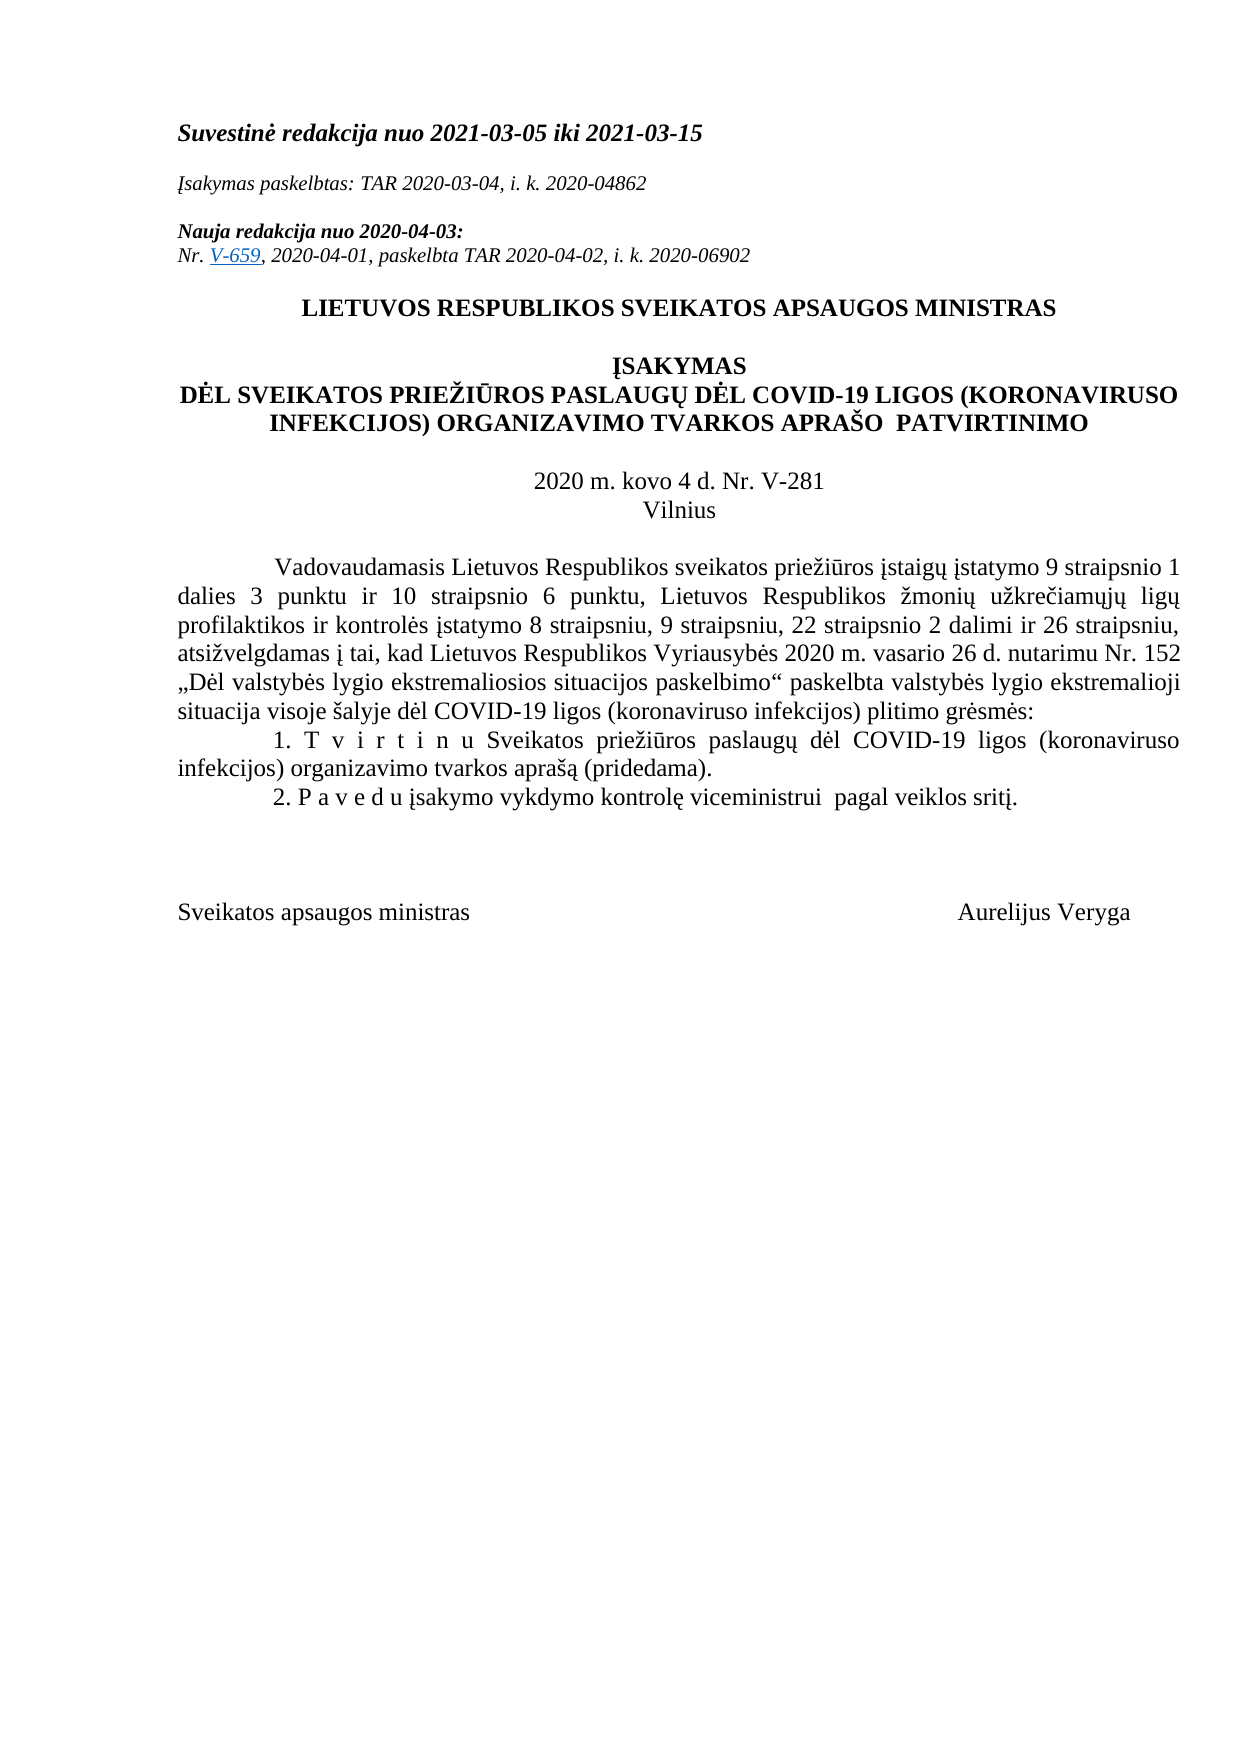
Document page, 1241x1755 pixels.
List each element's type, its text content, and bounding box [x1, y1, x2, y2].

text Įsakymas paskelbtas: TAR 2020-03-04, i. k. 2020-04862 [177, 171, 1181, 195]
text 1. T v i r t i n u Sveikatos priežiūros paslaugų dėl COVID-19 ligos (koronaviruso infekcijos) organizavimo tvarkos aprašą (pridedama). [177, 725, 1181, 782]
text DĖL SVEIKATOS PRIEŽIŪROS PASLAUGŲ DĖL COVID-19 LIGOS (KORONAVIRUSO INFEKCIJOS) ORGANIZAVIMO TVARKOS APRAŠO PATVIRTINIMO [177, 380, 1181, 437]
text Vadovaudamasis Lietuvos Respublikos sveikatos priežiūros įstaigų įstatymo 9 straipsnio 1 dalies 3 punktu ir 10 straipsnio 6 punktu, Lietuvos Respublikos žmonių užkrečiamųjų ligų profilaktikos ir kontrolės įstatymo 8 straipsniu, 9 straipsniu, 22 straipsnio 2 dalimi ir 26 straipsniu, atsižvelgdamas į tai, kad Lietuvos Respublikos Vyriausybės 2020 m. vasario 26 d. nutarimu Nr. 152 „Dėl valstybės lygio ekstremaliosios situacijos paskelbimo“ paskelbta valstybės lygio ekstremalioji situacija visoje šalyje dėl COVID-19 ligos (koronaviruso infekcijos) plitimo grėsmės: [177, 552, 1181, 725]
text 2020 m. kovo 4 d. Nr. V-281 [177, 466, 1181, 495]
text Nauja redakcija nuo 2020-04-03: [177, 219, 1181, 243]
text Sveikatos apsaugos ministras Aurelijus Veryga [177, 897, 1181, 926]
text Vilnius [177, 495, 1181, 523]
text Nr. V-659, 2020-04-01, paskelbta TAR 2020-04-02, i. k. 2020-06902 [177, 243, 1181, 267]
text LIETUVOS RESPUBLIKOS SVEIKATOS APSAUGOS MINISTRAS [177, 293, 1181, 322]
text ĮSAKYMAS [177, 351, 1181, 380]
text Suvestinė redakcija nuo 2021-03-05 iki 2021-03-15 [177, 118, 1181, 147]
text 2. P a v e d u įsakymo vykdymo kontrolę viceministrui pagal veiklos sritį. [177, 782, 1181, 811]
